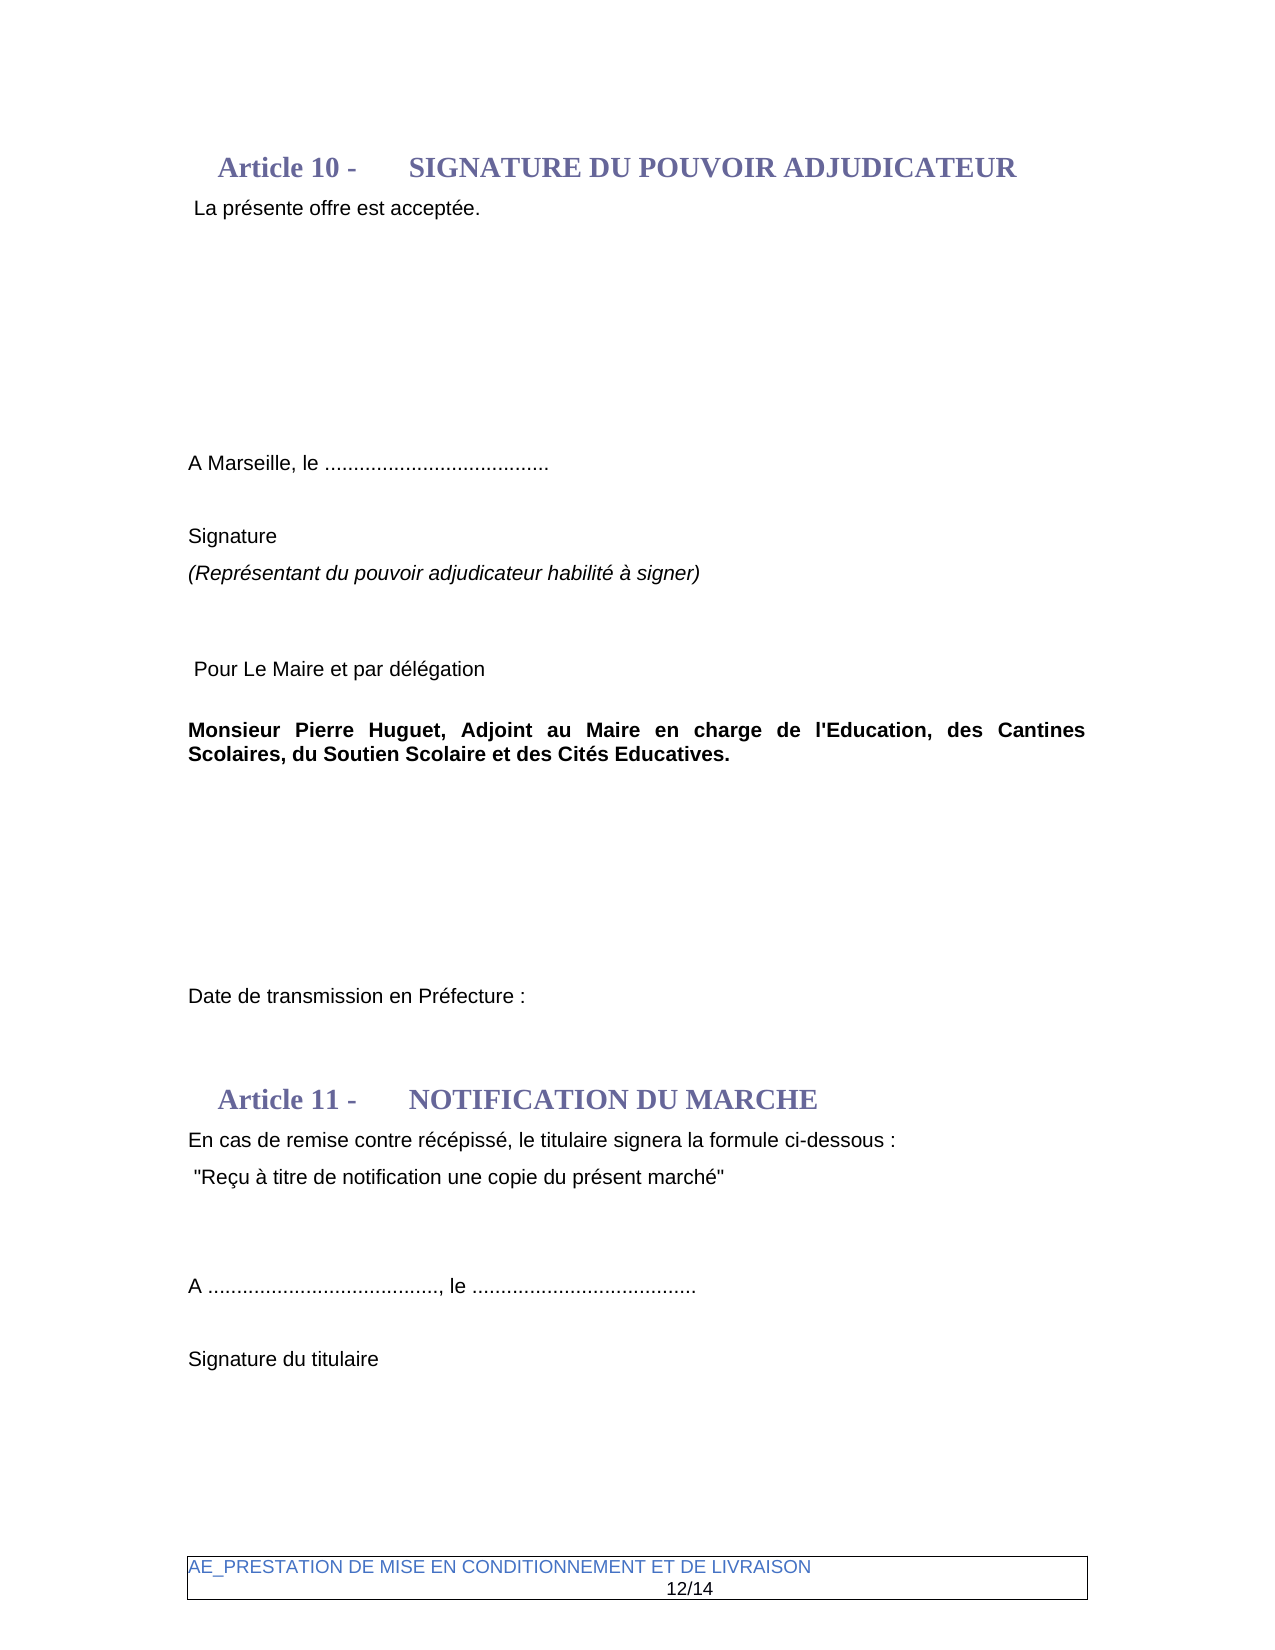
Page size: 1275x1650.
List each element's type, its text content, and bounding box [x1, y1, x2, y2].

text "Reçu à titre de notification une copie du présent marché" [188, 1165, 1087, 1189]
subtitle SIGNATURE DU POUVOIR ADJUDICATEUR [188, 150, 1087, 183]
text Signature [188, 524, 1087, 548]
text Date de transmission en Préfecture : [188, 984, 1087, 1008]
subtitle NOTIFICATION DU MARCHE [188, 1082, 1087, 1116]
text Signature du titulaire [188, 1347, 1087, 1371]
text A ........................................, le ....................................... [188, 1274, 1087, 1298]
text (Représentant du pouvoir adjudicateur habilité à signer) [188, 561, 1087, 584]
text La présente offre est acceptée. [188, 196, 1087, 220]
text En cas de remise contre récépissé, le titulaire signera la formule ci-dessous : [188, 1128, 1087, 1152]
text Pour Le Maire et par délégation [188, 657, 1087, 681]
text A Marseille, le ....................................... [188, 451, 1087, 475]
text Monsieur Pierre Huguet, Adjoint au Maire en charge de l'Education, des Cantines Scolaires, du Soutien Scolaire et des Cités Educatives. [188, 718, 1087, 766]
